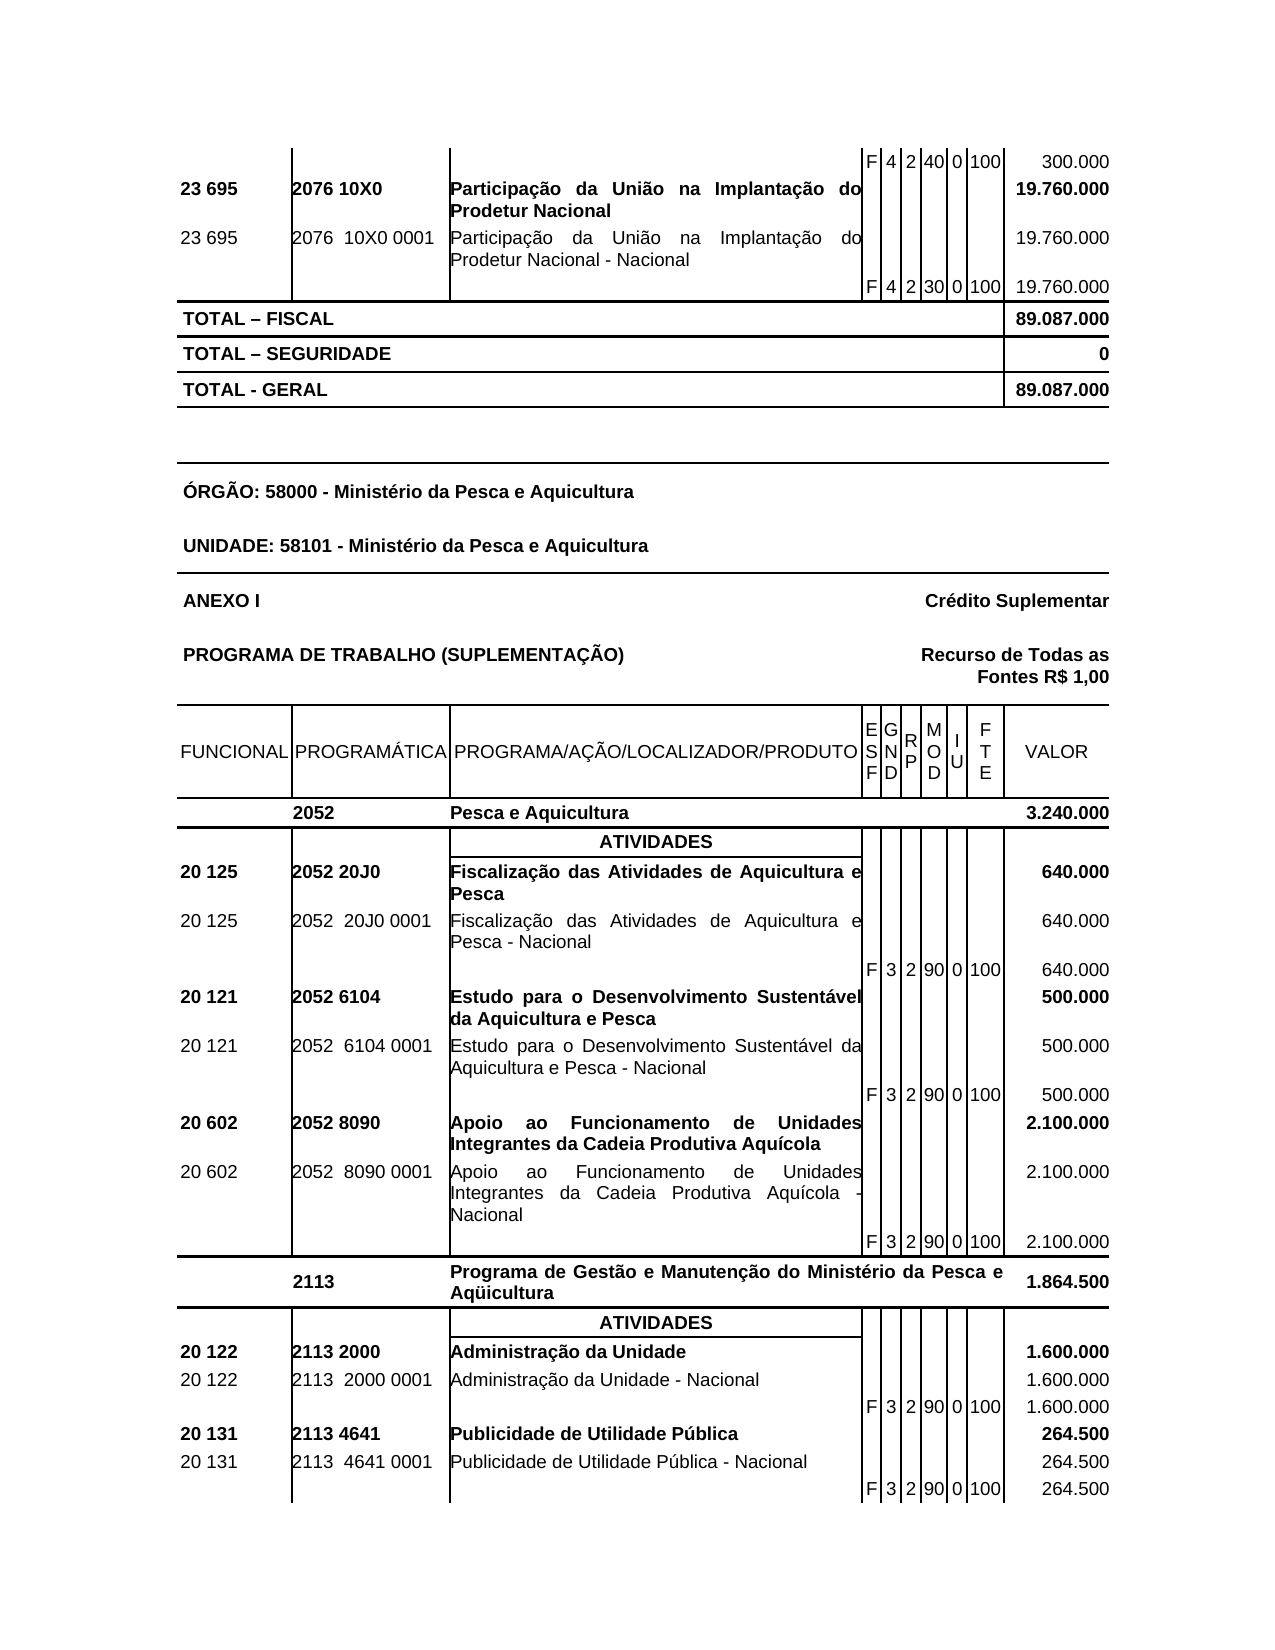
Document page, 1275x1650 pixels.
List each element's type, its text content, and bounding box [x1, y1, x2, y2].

table_cell [177, 408, 1004, 462]
table_cell [451, 956, 861, 983]
table_cell [948, 983, 966, 1032]
table_cell [968, 829, 1003, 856]
table_cell 3 [882, 1475, 900, 1502]
table_cell [968, 1109, 1003, 1157]
table_cell [451, 1228, 861, 1255]
table_cell [902, 907, 920, 956]
table_cell 89.087.000 [1005, 303, 1109, 335]
table_cell 0 [948, 148, 966, 175]
table_cell [882, 224, 900, 273]
table_cell PROGRAMÁTICA [293, 706, 449, 797]
table_cell 2113 2000 0001 [293, 1365, 449, 1393]
table_cell 2 [902, 1081, 920, 1108]
table_cell 2113 [177, 1258, 450, 1306]
table_cell [882, 829, 900, 856]
table_cell 100 [968, 1393, 1003, 1420]
table_cell [948, 856, 966, 907]
table_cell [922, 1420, 946, 1448]
table_cell ANEXO I [177, 574, 862, 628]
table_cell [922, 1365, 946, 1393]
table_cell [902, 224, 920, 273]
table_cell F [863, 1393, 880, 1420]
table_cell Publicidade de Utilidade Pública - Nacional [451, 1448, 861, 1475]
table_cell 20 122 [177, 1336, 291, 1365]
table_cell 90 [922, 1393, 946, 1420]
table_cell TOTAL – SEGURIDADE [177, 338, 1003, 371]
table_cell [882, 1032, 900, 1081]
table_cell 2113 4641 0001 [293, 1448, 449, 1475]
table_cell 300.000 [1005, 148, 1109, 175]
table_cell 2052 6104 [293, 983, 449, 1032]
table_cell [968, 856, 1003, 907]
table_cell ÓRGÃO: 58000 - Ministério da Pesca e Aquicultura [177, 464, 1109, 518]
table_cell R P [902, 706, 920, 797]
table_cell 2052 8090 [293, 1109, 449, 1157]
table_cell 2076 10X0 0001 [293, 224, 449, 273]
table_cell 264.500 [1005, 1475, 1109, 1502]
table_cell 2 [902, 956, 920, 983]
table_cell 20 125 [177, 907, 291, 956]
table_cell F [863, 1228, 880, 1255]
table_cell 100 [968, 148, 1003, 175]
table_cell 20 602 [177, 1158, 291, 1228]
table_cell Estudo para o Desenvolvimento Sustentável da Aquicultura e Pesca [451, 983, 861, 1032]
table_cell 500.000 [1005, 983, 1109, 1032]
table_cell 3.240.000 [1004, 799, 1109, 826]
table_cell [968, 224, 1003, 273]
table_cell [922, 1032, 946, 1081]
table_cell [902, 1365, 920, 1393]
table_cell Participação da União na Implantação do Prodetur Nacional - Nacional [451, 224, 861, 273]
table_cell 3 [882, 1081, 900, 1108]
table_cell [177, 1309, 291, 1336]
table_cell [293, 1475, 449, 1502]
table_cell [902, 829, 920, 856]
table_cell [922, 1109, 946, 1157]
table_cell [1005, 1309, 1109, 1336]
table_cell [968, 1365, 1003, 1393]
table_cell [882, 856, 900, 907]
table_cell 3 [882, 1228, 900, 1255]
table_cell 640.000 [1005, 907, 1109, 956]
table_cell [948, 907, 966, 956]
table_cell 640.000 [1005, 856, 1109, 907]
table_cell [293, 148, 449, 175]
table_cell UNIDADE: 58101 - Ministério da Pesca e Aquicultura [177, 518, 862, 572]
table_cell PROGRAMA/AÇÃO/LOCALIZADOR/PRODUTO [451, 706, 861, 797]
table_cell Fiscalização das Atividades de Aquicultura e Pesca - Nacional [451, 907, 861, 956]
table_cell Programa de Gestão e Manutenção do Ministério da Pesca e Aqüicultura [450, 1258, 1004, 1306]
table_cell 20 131 [177, 1420, 291, 1448]
table_cell 20 121 [177, 1032, 291, 1081]
table_cell F [863, 148, 880, 175]
table_cell Administração da Unidade [451, 1338, 861, 1365]
table_cell [863, 1309, 880, 1336]
table_cell [177, 1475, 291, 1502]
table_cell Fiscalização das Atividades de Aquicultura e Pesca [451, 858, 861, 907]
table_cell 20 125 [177, 856, 291, 907]
table_cell TOTAL – FISCAL [177, 303, 1003, 335]
table_cell [882, 1158, 900, 1228]
table_cell [863, 1448, 880, 1475]
table_cell Publicidade de Utilidade Pública [451, 1420, 861, 1448]
table_cell Pesca e Aquicultura [450, 799, 1004, 826]
table_cell [293, 956, 449, 983]
table_cell [863, 856, 880, 907]
table_cell 90 [922, 956, 946, 983]
table_cell 2 [902, 148, 920, 175]
table_cell [882, 907, 900, 956]
table_cell 2 [902, 1393, 920, 1420]
table_cell 1.600.000 [1005, 1336, 1109, 1365]
table_cell FUNCIONAL [177, 706, 291, 797]
table_cell [922, 983, 946, 1032]
table_cell [863, 1336, 880, 1365]
table_cell F T E [968, 706, 1003, 797]
table_cell [968, 175, 1003, 224]
table_cell [948, 224, 966, 273]
table_cell [902, 1448, 920, 1475]
table_cell 2113 2000 [293, 1336, 449, 1365]
table_cell 1.864.500 [1004, 1258, 1109, 1306]
table_cell [863, 907, 880, 956]
table_cell [863, 983, 880, 1032]
table_cell [922, 224, 946, 273]
table_cell [451, 1393, 861, 1420]
table_cell Recurso de Todas as Fontes R$ 1,00 [862, 628, 1109, 703]
table_cell 2052 8090 0001 [293, 1158, 449, 1228]
table_cell 2052 6104 0001 [293, 1032, 449, 1081]
table_cell F [863, 1475, 880, 1502]
table_cell PROGRAMA DE TRABALHO (SUPLEMENTAÇÃO) [177, 628, 862, 703]
table_cell TOTAL - GERAL [177, 373, 1003, 406]
table_cell 2052 [177, 799, 450, 826]
table_cell [968, 1448, 1003, 1475]
table_cell [882, 1109, 900, 1157]
table_cell 500.000 [1005, 1032, 1109, 1081]
table_cell [968, 983, 1003, 1032]
table_cell 0 [948, 1475, 966, 1502]
table_cell [968, 1309, 1003, 1336]
table_cell [882, 983, 900, 1032]
table_cell [293, 1228, 449, 1255]
table_cell [293, 829, 449, 856]
table_cell [293, 1393, 449, 1420]
table_cell 3 [882, 1393, 900, 1420]
table_cell 264.500 [1005, 1420, 1109, 1448]
table_cell [948, 1365, 966, 1393]
table_cell Estudo para o Desenvolvimento Sustentável da Aquicultura e Pesca - Nacional [451, 1032, 861, 1081]
table_cell [922, 1309, 946, 1336]
table_cell [177, 1228, 291, 1255]
table_cell [968, 1420, 1003, 1448]
table_cell [177, 1393, 291, 1420]
table_cell 90 [922, 1475, 946, 1502]
table_cell 0 [948, 273, 966, 300]
table_cell 1.600.000 [1005, 1393, 1109, 1420]
table_cell [177, 829, 291, 856]
table_cell [863, 1032, 880, 1081]
table_cell 20 121 [177, 983, 291, 1032]
table_cell 19.760.000 [1005, 175, 1109, 224]
table_cell 500.000 [1005, 1081, 1109, 1108]
table_cell [968, 1336, 1003, 1365]
table_cell [968, 907, 1003, 956]
table_cell [948, 1158, 966, 1228]
table_cell 20 602 [177, 1109, 291, 1157]
table_cell [177, 273, 291, 300]
table_cell 2.100.000 [1005, 1228, 1109, 1255]
table_cell 89.087.000 [1005, 373, 1109, 406]
table_cell [882, 1420, 900, 1448]
table_cell 100 [968, 1228, 1003, 1255]
table_cell [948, 1309, 966, 1336]
table_cell [293, 1081, 449, 1108]
table_cell [948, 1448, 966, 1475]
table_cell [862, 518, 1109, 572]
table_cell [902, 175, 920, 224]
table_cell [948, 1109, 966, 1157]
table_cell G N D [882, 706, 900, 797]
table_cell E S F [863, 706, 880, 797]
table_cell 0 [948, 956, 966, 983]
table_cell M O D [922, 706, 946, 797]
table_cell 30 [922, 273, 946, 300]
table_cell 4 [882, 148, 900, 175]
table_cell [863, 1158, 880, 1228]
table_cell [922, 856, 946, 907]
table_cell 90 [922, 1081, 946, 1108]
table_cell [922, 175, 946, 224]
table_cell [863, 224, 880, 273]
table_cell 23 695 [177, 175, 291, 224]
table_cell VALOR [1005, 706, 1109, 797]
table_cell [177, 148, 291, 175]
table_cell 4 [882, 273, 900, 300]
table_cell [863, 175, 880, 224]
table_cell [293, 273, 449, 300]
table_cell [863, 1420, 880, 1448]
table_cell [863, 1365, 880, 1393]
table_cell [948, 175, 966, 224]
table_cell 640.000 [1005, 956, 1109, 983]
table_cell [922, 1158, 946, 1228]
table_cell F [863, 956, 880, 983]
table_cell [948, 829, 966, 856]
table_cell [902, 1109, 920, 1157]
table_cell 20 131 [177, 1448, 291, 1475]
table_cell 2 [902, 1475, 920, 1502]
table_cell [902, 1158, 920, 1228]
table_cell 100 [968, 1081, 1003, 1108]
table_cell [863, 829, 880, 856]
table_cell 0 [948, 1393, 966, 1420]
table_cell 100 [968, 1475, 1003, 1502]
table_cell 264.500 [1005, 1448, 1109, 1475]
table_cell 2 [902, 273, 920, 300]
table_cell [902, 1309, 920, 1336]
table_cell [922, 1448, 946, 1475]
table_cell [451, 273, 861, 300]
table_cell 2076 10X0 [293, 175, 449, 224]
table_cell [922, 907, 946, 956]
table_cell [948, 1032, 966, 1081]
table_cell [293, 1309, 449, 1336]
table_cell [882, 1365, 900, 1393]
table_cell [1005, 829, 1109, 856]
table_cell [177, 1081, 291, 1108]
table_cell 2052 20J0 [293, 856, 449, 907]
table_cell Apoio ao Funcionamento de Unidades Integrantes da Cadeia Produtiva Aquícola [451, 1109, 861, 1157]
table_cell 3 [882, 956, 900, 983]
table_cell F [863, 273, 880, 300]
table_cell [968, 1032, 1003, 1081]
table_cell Atividades [451, 1309, 861, 1336]
table_cell 100 [968, 273, 1003, 300]
table_cell 19.760.000 [1005, 224, 1109, 273]
table_cell [968, 1158, 1003, 1228]
table_cell 90 [922, 1228, 946, 1255]
table_cell [863, 1109, 880, 1157]
table_cell [451, 1475, 861, 1502]
table_cell 2.100.000 [1005, 1109, 1109, 1157]
table_cell 20 122 [177, 1365, 291, 1393]
table_cell [882, 175, 900, 224]
table_cell [922, 1336, 946, 1365]
table_cell [902, 856, 920, 907]
table_cell Participação da União na Implantação do Prodetur Nacional [451, 175, 861, 224]
table_cell 23 695 [177, 224, 291, 273]
table_cell Crédito Suplementar [862, 574, 1109, 628]
table_cell [902, 983, 920, 1032]
table_cell [177, 956, 291, 983]
table_cell [902, 1336, 920, 1365]
table_cell [1004, 408, 1109, 462]
table_cell [451, 148, 861, 175]
table_cell 2113 4641 [293, 1420, 449, 1448]
table_cell 2052 20J0 0001 [293, 907, 449, 956]
table_cell Atividades [451, 829, 861, 856]
table_cell 0 [1005, 338, 1109, 371]
table_cell F [863, 1081, 880, 1108]
table_cell [948, 1336, 966, 1365]
table_cell 19.760.000 [1005, 273, 1109, 300]
table_cell 2 [902, 1228, 920, 1255]
table_cell [948, 1420, 966, 1448]
table_cell [922, 829, 946, 856]
table_cell Administração da Unidade - Nacional [451, 1365, 861, 1393]
table_cell [902, 1420, 920, 1448]
table_cell 1.600.000 [1005, 1365, 1109, 1393]
table_cell Apoio ao Funcionamento de Unidades Integrantes da Cadeia Produtiva Aquícola - Nacional [451, 1158, 861, 1228]
table_cell [882, 1336, 900, 1365]
table_cell 100 [968, 956, 1003, 983]
table_cell 2.100.000 [1005, 1158, 1109, 1228]
table_cell I U [948, 706, 966, 797]
table_cell 40 [922, 148, 946, 175]
table_cell 0 [948, 1081, 966, 1108]
table_cell 0 [948, 1228, 966, 1255]
table_cell [902, 1032, 920, 1081]
table_cell [882, 1448, 900, 1475]
table_cell [882, 1309, 900, 1336]
table_cell [451, 1081, 861, 1108]
